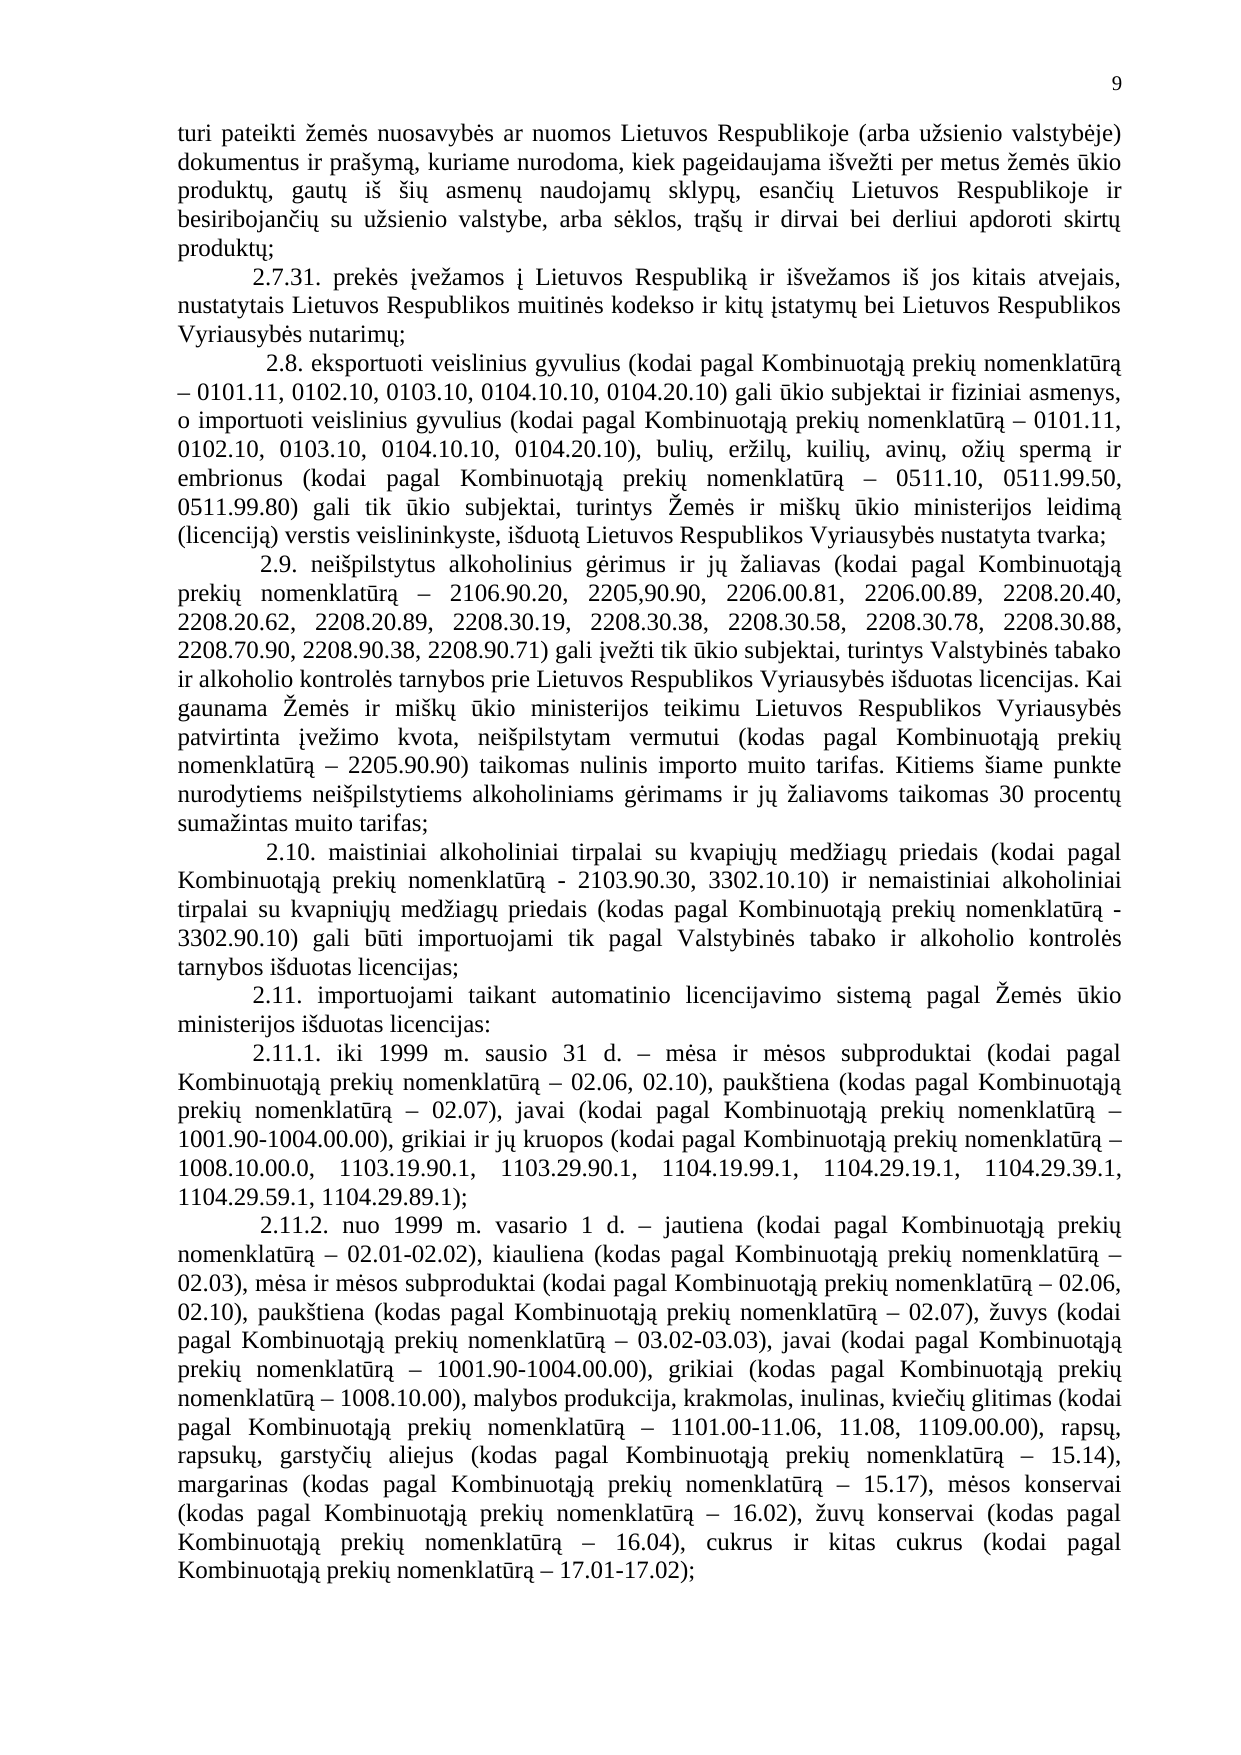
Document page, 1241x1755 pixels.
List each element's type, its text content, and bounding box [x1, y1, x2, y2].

text 2.10. maistiniai alkoholiniai tirpalai su kvapiųjų medžiagų priedais (kodai pagal Kombinuotąją prekių nomenklatūrą - 2103.90.30, 3302.10.10) ir nemaistiniai alkoholiniai tirpalai su kvapniųjų medžiagų priedais (kodas pagal Kombinuotąją prekių nomenklatūrą - 3302.90.10) gali būti importuojami tik pagal Valstybinės tabako ir alkoholio kontrolės tarnybos išduotas licencijas; [177, 837, 1122, 981]
text 2.11. importuojami taikant automatinio licencijavimo sistemą pagal Žemės ūkio ministerijos išduotas licencijas: [177, 981, 1122, 1038]
text 2.11.2. nuo 1999 m. vasario 1 d. – jautiena (kodai pagal Kombinuotąją prekių nomenklatūrą – 02.01-02.02), kiauliena (kodas pagal Kombinuotąją prekių nomenklatūrą – 02.03), mėsa ir mėsos subproduktai (kodai pagal Kombinuotąją prekių nomenklatūrą – 02.06, 02.10), paukštiena (kodas pagal Kombinuotąją prekių nomenklatūrą – 02.07), žuvys (kodai pagal Kombinuotąją prekių nomenklatūrą – 03.02-03.03), javai (kodai pagal Kombinuotąją prekių nomenklatūrą – 1001.90-1004.00.00), grikiai (kodas pagal Kombinuotąją prekių nomenklatūrą – 1008.10.00), malybos produkcija, krakmolas, inulinas, kviečių glitimas (kodai pagal Kombinuotąją prekių nomenklatūrą – 1101.00-11.06, 11.08, 1109.00.00), rapsų, rapsukų, garstyčių aliejus (kodas pagal Kombinuotąją prekių nomenklatūrą – 15.14), margarinas (kodas pagal Kombinuotąją prekių nomenklatūrą – 15.17), mėsos konservai (kodas pagal Kombinuotąją prekių nomenklatūrą – 16.02), žuvų konservai (kodas pagal Kombinuotąją prekių nomenklatūrą – 16.04), cukrus ir kitas cukrus (kodai pagal Kombinuotąją prekių nomenklatūrą – 17.01-17.02); [177, 1211, 1122, 1584]
text 2.11.1. iki 1999 m. sausio 31 d. – mėsa ir mėsos subproduktai (kodai pagal Kombinuotąją prekių nomenklatūrą – 02.06, 02.10), paukštiena (kodas pagal Kombinuotąją prekių nomenklatūrą – 02.07), javai (kodai pagal Kombinuotąją prekių nomenklatūrą – 1001.90-1004.00.00), grikiai ir jų kruopos (kodai pagal Kombinuotąją prekių nomenklatūrą – 1008.10.00.0, 1103.19.90.1, 1103.29.90.1, 1104.19.99.1, 1104.29.19.1, 1104.29.39.1, 1104.29.59.1, 1104.29.89.1); [177, 1038, 1122, 1211]
text 2.7.31. prekės įvežamos į Lietuvos Respubliką ir išvežamos iš jos kitais atvejais, nustatytais Lietuvos Respublikos muitinės kodekso ir kitų įstatymų bei Lietuvos Respublikos Vyriausybės nutarimų; [177, 262, 1122, 348]
text 2.8. eksportuoti veislinius gyvulius (kodai pagal Kombinuotąją prekių nomenklatūrą – 0101.11, 0102.10, 0103.10, 0104.10.10, 0104.20.10) gali ūkio subjektai ir fiziniai asmenys, o importuoti veislinius gyvulius (kodai pagal Kombinuotąją prekių nomenklatūrą – 0101.11, 0102.10, 0103.10, 0104.10.10, 0104.20.10), bulių, eržilų, kuilių, avinų, ožių spermą ir embrionus (kodai pagal Kombinuotąją prekių nomenklatūrą – 0511.10, 0511.99.50, 0511.99.80) gali tik ūkio subjektai, turintys žemės ir miškų ūkio ministerijos leidimą (licenciją) verstis veislininkyste, išduotą Lietuvos Respublikos Vyriausybės nustatyta tvarka; [177, 348, 1122, 549]
text 2.9. neišpilstytus alkoholinius gėrimus ir jų žaliavas (kodai pagal Kombinuotąją prekių nomenklatūrą – 2106.90.20, 2205,90.90, 2206.00.81, 2206.00.89, 2208.20.40, 2208.20.62, 2208.20.89, 2208.30.19, 2208.30.38, 2208.30.58, 2208.30.78, 2208.30.88, 2208.70.90, 2208.90.38, 2208.90.71) gali įvežti tik ūkio subjektai, turintys Valstybinės tabako ir alkoholio kontrolės tarnybos prie Lietuvos Respublikos Vyriausybės išduotas licencijas. Kai gaunama Žemės ir miškų ūkio ministerijos teikimu Lietuvos Respublikos Vyriausybės patvirtinta įvežimo kvota, neišpilstytam vermutui (kodas pagal Kombinuotąją prekių nomenklatūrą – 2205.90.90) taikomas nulinis importo muito tarifas. Kitiems šiame punkte nurodytiems neišpilstytiems alkoholiniams gėrimams ir jų žaliavoms taikomas 30 procentų sumažintas muito tarifas; [177, 549, 1122, 837]
text turi pateikti žemės nuosavybės ar nuomos Lietuvos Respublikoje (arba užsienio valstybėje) dokumentus ir prašymą, kuriame nurodoma, kiek pageidaujama išvežti per metus žemės ūkio produktų, gautų iš šių asmenų naudojamų sklypų, esančių Lietuvos Respublikoje ir besiribojančių su užsienio valstybe, arba sėklos, trąšų ir dirvai bei derliui apdoroti skirtų produktų; [177, 118, 1122, 262]
